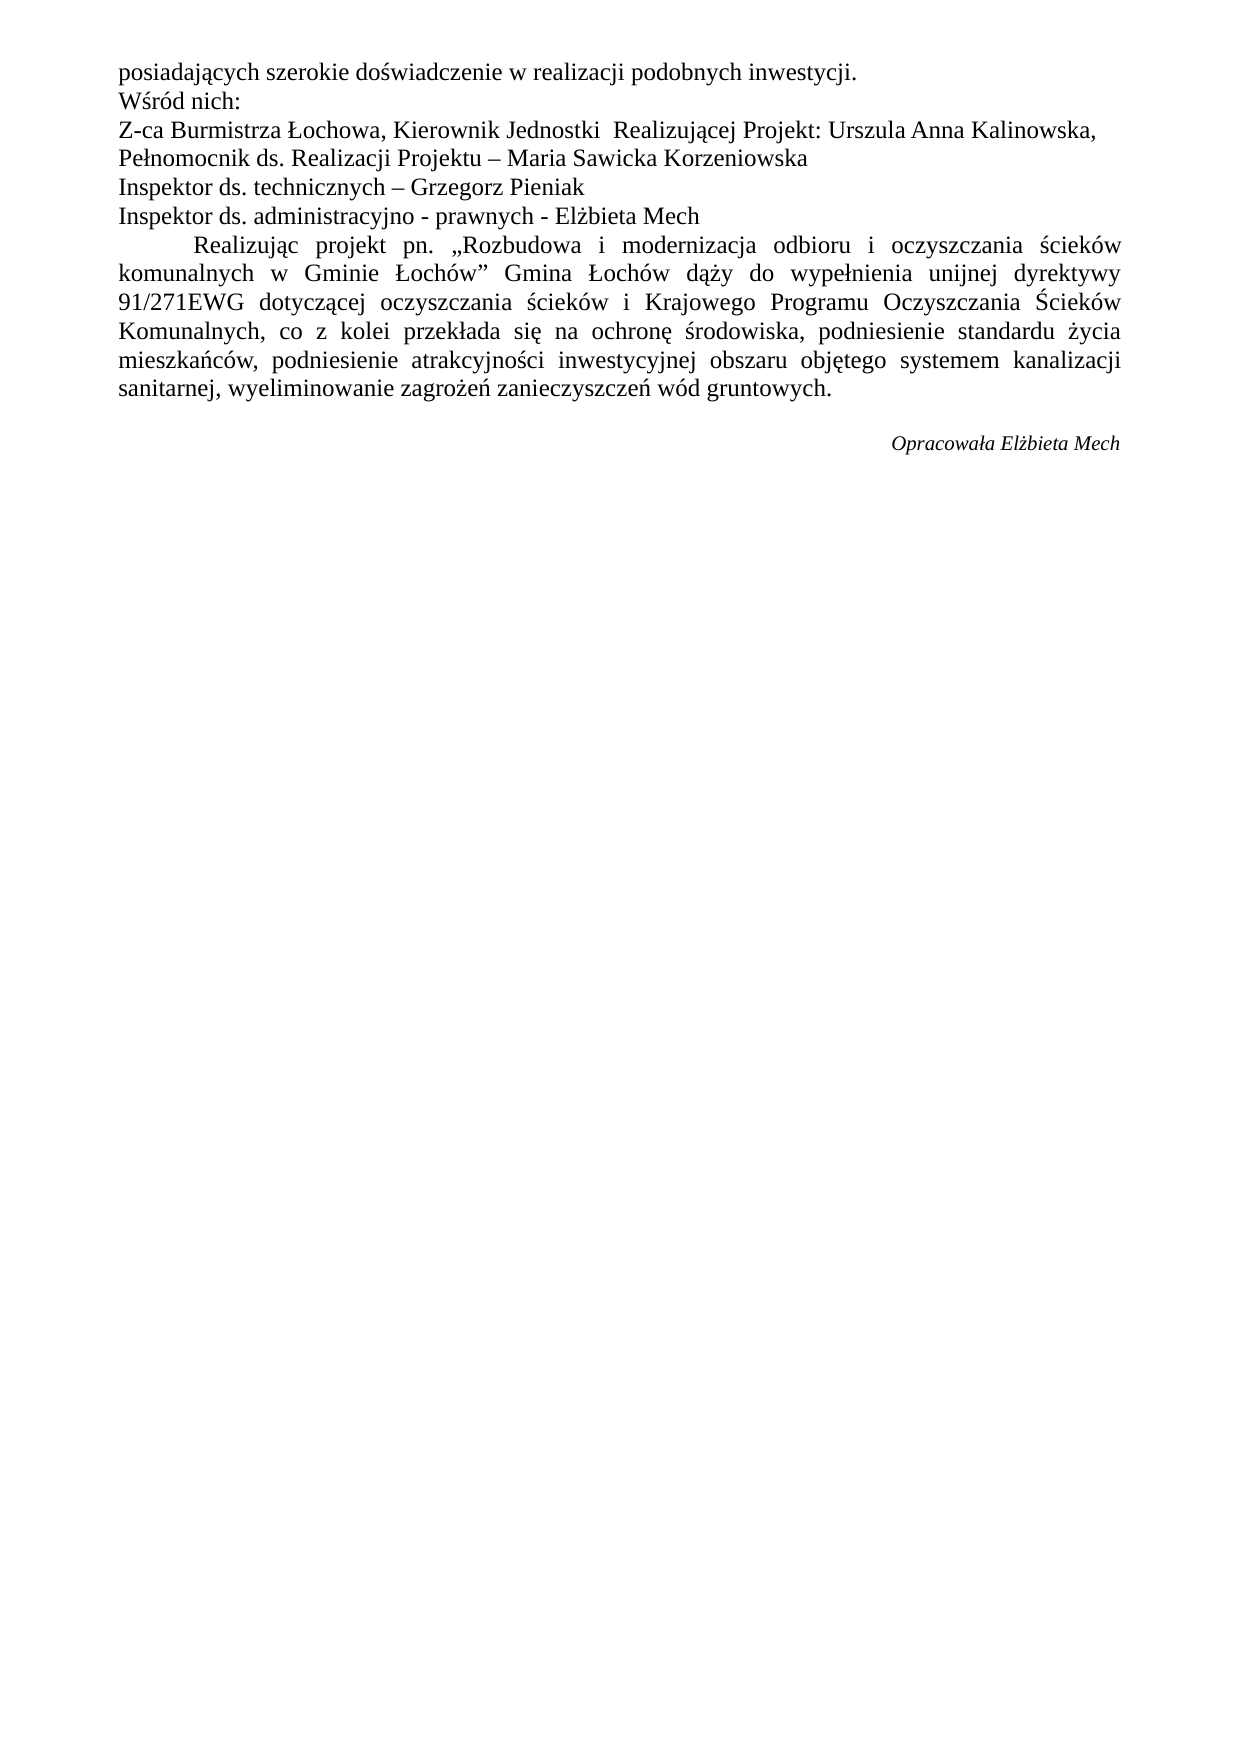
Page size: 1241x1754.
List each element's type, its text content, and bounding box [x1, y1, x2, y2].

text Pełnomocnik ds. Realizacji Projektu – Maria Sawicka Korzeniowska [118, 143, 1122, 172]
text Realizując projekt pn. „Rozbudowa i modernizacja odbioru i oczyszczania ścieków komunalnych w Gminie Łochów” Gmina Łochów dąży do wypełnienia unijnej dyrektywy 91/271EWG dotyczącej oczyszczania ścieków i Krajowego Programu Oczyszczania Ścieków Komunalnych, co z kolei przekłada się na ochronę środowiska, podniesienie standardu życia mieszkańców, podniesienie atrakcyjności inwestycyjnej obszaru objętego systemem kanalizacji sanitarnej, wyeliminowanie zagrożeń zanieczyszczeń wód gruntowych. [118, 230, 1122, 402]
text Wśród nich: [118, 86, 1122, 115]
text Z-ca Burmistrza Łochowa, Kierownik Jednostki Realizującej Projekt: Urszula Anna Kalinowska, [118, 115, 1122, 143]
text Inspektor ds. technicznych – Grzegorz Pieniak [118, 172, 1122, 201]
text posiadających szerokie doświadczenie w realizacji podobnych inwestycji. [118, 57, 1122, 86]
text Inspektor ds. administracyjno - prawnych - Elżbieta Mech [118, 201, 1122, 230]
text Opracowała Elżbieta Mech [118, 431, 1122, 455]
